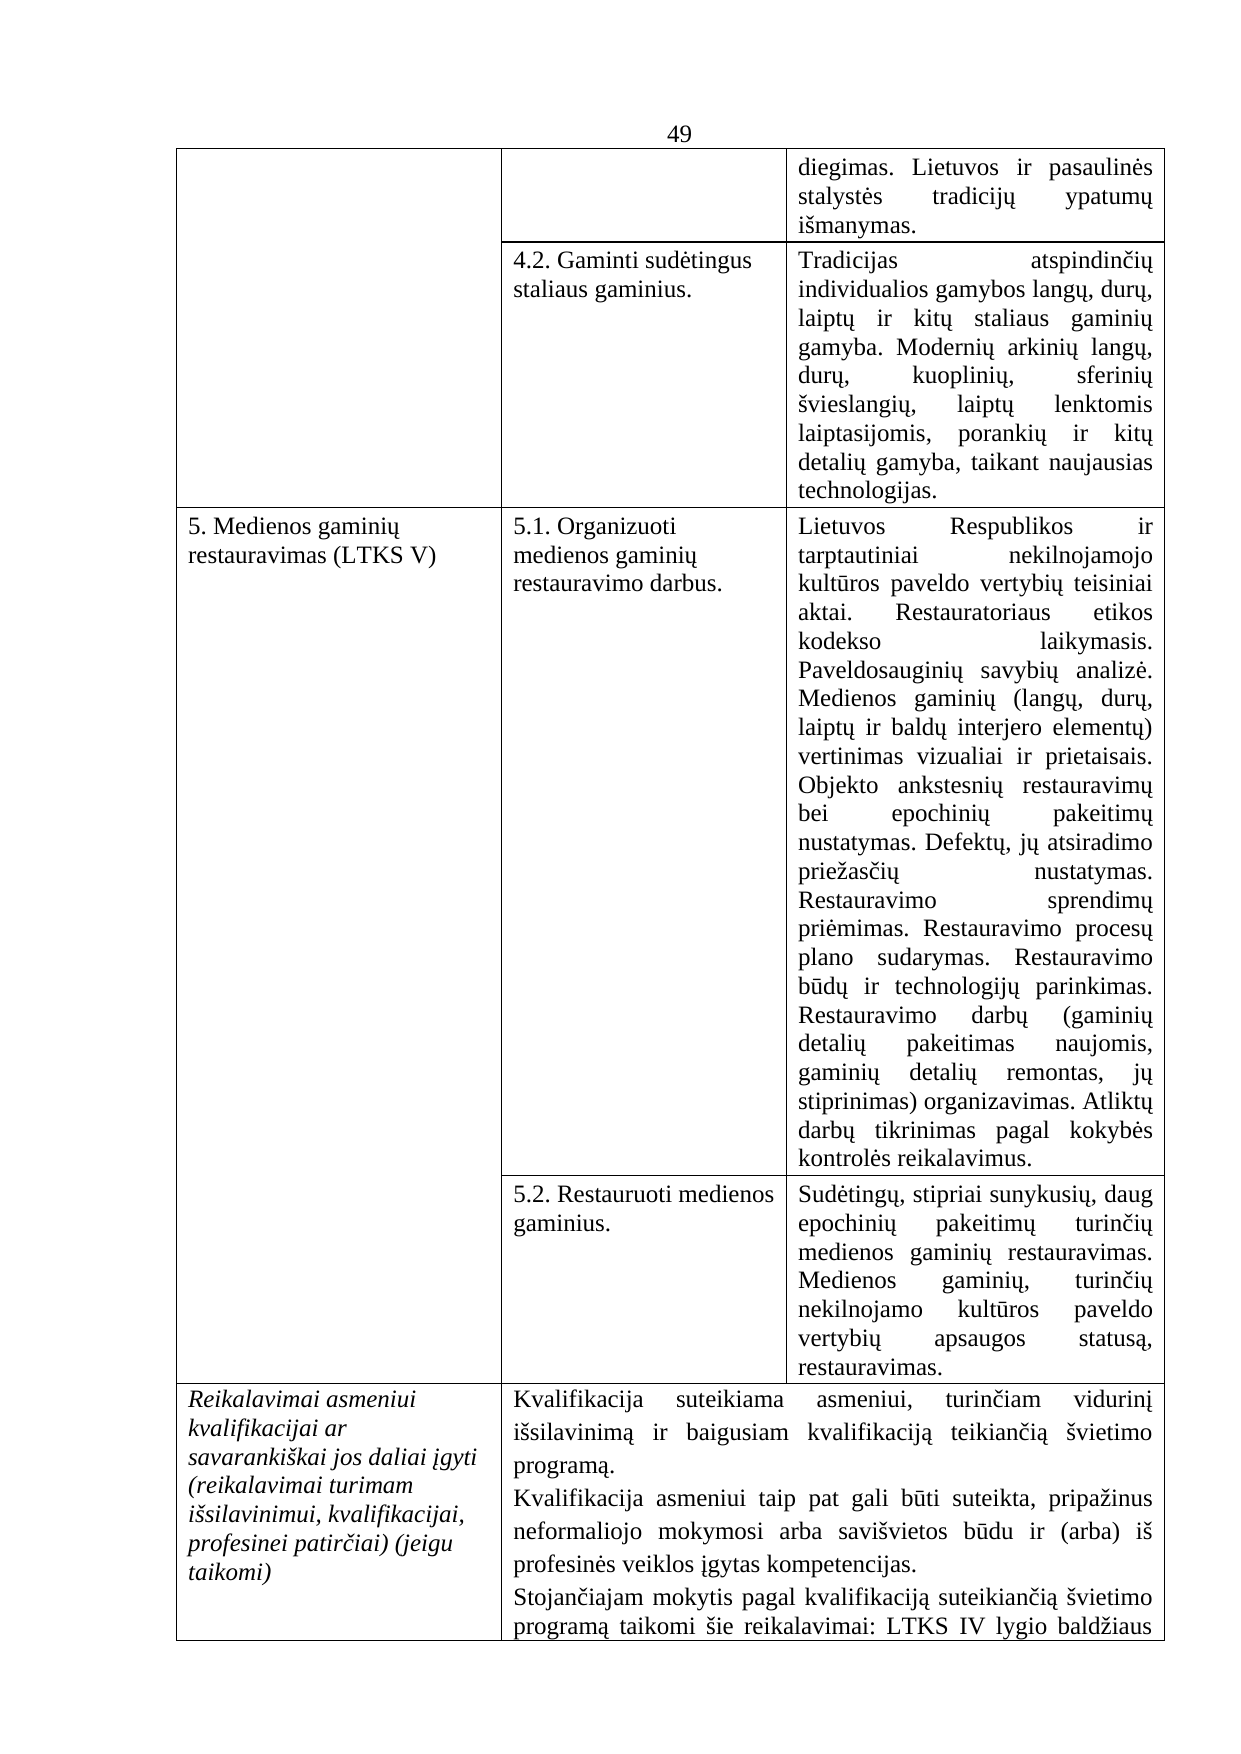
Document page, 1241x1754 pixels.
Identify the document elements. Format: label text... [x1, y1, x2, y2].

table_cell Kvalifikacija suteikiama asmeniui, turinčiam vidurinį išsilavinimą ir baigusiam kvalifikaciją teikiančią švietimo programą. Kvalifikacija asmeniui taip pat gali būti suteikta, pripažinus neformaliojo mokymosi arba savišvietos būdu ir (arba) iš profesinės veiklos įgytas kompetencijas. Stojančiajam mokytis pagal kvalifikaciją suteikiančią švietimo programą taikomi šie reikalavimai: LTKS IV lygio baldžiaus [502, 1384, 1164, 1640]
table_cell Sudėtingų, stipriai sunykusių, daug epochinių pakeitimų turinčių medienos gaminių restauravimas. Medienos gaminių, turinčių nekilnojamo kultūros paveldo vertybių apsaugos statusą, restauravimas. [787, 1176, 1164, 1383]
table_cell 5.2. Restauruoti medienos gaminius. [502, 1176, 786, 1383]
table_cell diegimas. Lietuvos ir pasaulinės stalystės tradicijų ypatumų išmanymas. [787, 149, 1164, 241]
table_cell Lietuvos Respublikos ir tarptautiniai nekilnojamojo kultūros paveldo vertybių teisiniai aktai. Restauratoriaus etikos kodekso laikymasis. Paveldosauginių savybių analizė. Medienos gaminių (langų, durų, laiptų ir baldų interjero elementų) vertinimas vizualiai ir prietaisais. Objekto ankstesnių restauravimų bei epochinių pakeitimų nustatymas. Defektų, jų atsiradimo priežasčių nustatymas. Restauravimo sprendimų priėmimas. Restauravimo procesų plano sudarymas. Restauravimo būdų ir technologijų parinkimas. Restauravimo darbų (gaminių detalių pakeitimas naujomis, gaminių detalių remontas, jų stiprinimas) organizavimas. Atliktų darbų tikrinimas pagal kokybės kontrolės reikalavimus. [787, 508, 1164, 1175]
table_cell Reikalavimai asmeniui kvalifikacijai ar savarankiškai jos daliai įgyti (reikalavimai turimam išsilavinimui, kvalifikacijai, profesinei patirčiai) (jeigu taikomi) [177, 1384, 501, 1640]
table_cell 5.1. Organizuoti medienos gaminių restauravimo darbus. [502, 508, 786, 1175]
table_cell [502, 149, 786, 241]
table_cell 4.2. Gaminti sudėtingus staliaus gaminius. [502, 243, 786, 507]
table_cell Tradicijas atspindinčių individualios gamybos langų, durų, laiptų ir kitų staliaus gaminių gamyba. Modernių arkinių langų, durų, kuoplinių, sferinių švieslangių, laiptų lenktomis laiptasijomis, porankių ir kitų detalių gamyba, taikant naujausias technologijas. [787, 243, 1164, 507]
table_cell 5. Medienos gaminių restauravimas (LTKS V) [177, 508, 501, 1383]
table_cell [177, 149, 501, 507]
